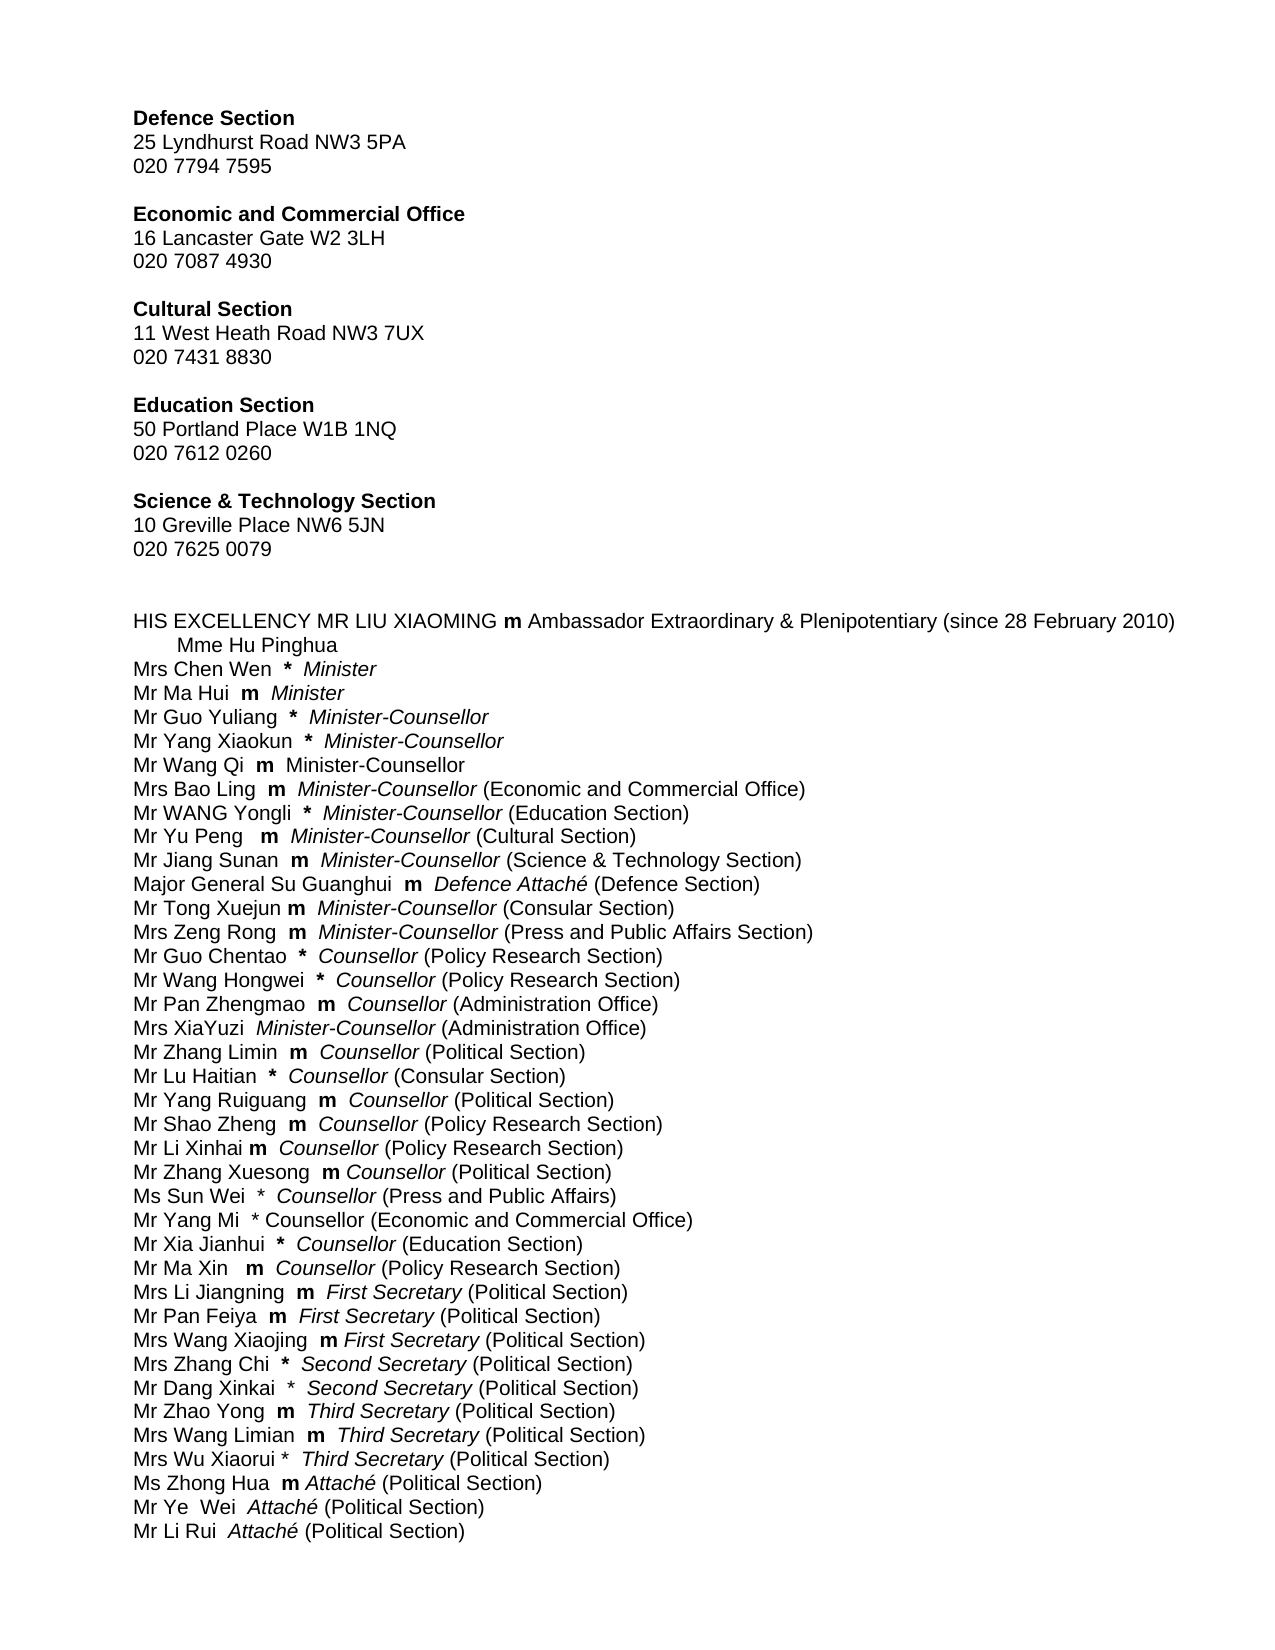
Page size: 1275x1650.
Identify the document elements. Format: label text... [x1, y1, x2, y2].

text 020 7612 0260 [133, 441, 1181, 465]
text Mr Yu Peng m Minister-Counsellor (Cultural Section) [133, 824, 1181, 848]
text Mr WANG Yongli * Minister-Counsellor (Education Section) [133, 800, 1181, 824]
text 50 Portland Place W1B 1NQ [133, 417, 1181, 441]
text Ms Sun Wei * Counsellor (Press and Public Affairs) [133, 1184, 1181, 1208]
text Mr Tong Xuejun m Minister-Counsellor (Consular Section) [133, 896, 1181, 920]
text Ms Zhong Hua m Attaché (Political Section) [133, 1471, 1181, 1495]
text Mr Guo Yuliang * Minister-Counsellor [133, 704, 1181, 728]
text Mr Yang Mi * Counsellor (Economic and Commercial Office) [133, 1208, 1181, 1232]
text Mr Pan Zhengmao m Counsellor (Administration Office) [133, 992, 1181, 1016]
text Mr Ma Xin m Counsellor (Policy Research Section) [133, 1256, 1181, 1279]
text Mr Wang Qi m Minister-Counsellor [133, 752, 1181, 776]
text Mr Dang Xinkai * Second Secretary (Political Section) [133, 1375, 1181, 1399]
text Mrs Li Jiangning m First Secretary (Political Section) [133, 1279, 1181, 1303]
text HIS EXCELLENCY MR LIU XIAOMING m Ambassador Extraordinary & Plenipotentiary (since 28 February 2010) [133, 609, 1181, 633]
text 020 7087 4930 [133, 249, 1181, 273]
text Mr Li Xinhai m Counsellor (Policy Research Section) [133, 1136, 1181, 1160]
text Mr Shao Zheng m Counsellor (Policy Research Section) [133, 1112, 1181, 1136]
text Mr Wang Hongwei * Counsellor (Policy Research Section) [133, 968, 1181, 992]
text 020 7431 8830 [133, 345, 1181, 369]
text Mr Yang Xiaokun * Minister-Counsellor [133, 728, 1181, 752]
text Mr Guo Chentao * Counsellor (Policy Research Section) [133, 944, 1181, 968]
text Mrs Zeng Rong m Minister-Counsellor (Press and Public Affairs Section) [133, 920, 1181, 944]
text Mr Yang Ruiguang m Counsellor (Political Section) [133, 1088, 1181, 1112]
text 16 Lancaster Gate W2 3LH [133, 225, 1181, 249]
text Mrs Bao Ling m Minister-Counsellor (Economic and Commercial Office) [133, 776, 1181, 800]
subtitle Education Section [133, 393, 1181, 417]
text Mr Zhao Yong m Third Secretary (Political Section) [133, 1399, 1181, 1423]
text Major General Su Guanghui m Defence Attaché (Defence Section) [133, 872, 1181, 896]
text Mrs Wang Xiaojing m First Secretary (Political Section) [133, 1327, 1181, 1351]
subtitle Science & Technology Section [133, 489, 1181, 513]
text Mrs XiaYuzi Minister-Counsellor (Administration Office) [133, 1016, 1181, 1040]
text Mme Hu Pinghua [133, 633, 1181, 657]
subtitle Defence Section [133, 106, 1181, 129]
subtitle Economic and Commercial Office [133, 201, 1181, 225]
text Mr Jiang Sunan m Minister-Counsellor (Science & Technology Section) [133, 848, 1181, 872]
text Mr Zhang Limin m Counsellor (Political Section) [133, 1040, 1181, 1064]
text Mr Pan Feiya m First Secretary (Political Section) [133, 1303, 1181, 1327]
text 020 7794 7595 [133, 153, 1181, 177]
text Mrs Zhang Chi * Second Secretary (Political Section) [133, 1351, 1181, 1375]
subtitle Cultural Section [133, 297, 1181, 321]
text 10 Greville Place NW6 5JN [133, 513, 1181, 537]
text Mr Ye Wei Attaché (Political Section) [133, 1495, 1181, 1519]
text 020 7625 0079 [133, 537, 1181, 561]
text Mr Li Rui Attaché (Political Section) [133, 1519, 1181, 1543]
text 25 Lyndhurst Road NW3 5PA [133, 129, 1181, 153]
text Mr Xia Jianhui * Counsellor (Education Section) [133, 1232, 1181, 1256]
text Mrs Wu Xiaorui * Third Secretary (Political Section) [133, 1447, 1181, 1471]
text Mrs Wang Limian m Third Secretary (Political Section) [133, 1423, 1181, 1447]
text Mr Zhang Xuesong m Counsellor (Political Section) [133, 1160, 1181, 1184]
text Mr Ma Hui m Minister [133, 681, 1181, 704]
text Mrs Chen Wen * Minister [133, 657, 1181, 681]
text 11 West Heath Road NW3 7UX [133, 321, 1181, 345]
text Mr Lu Haitian * Counsellor (Consular Section) [133, 1064, 1181, 1088]
